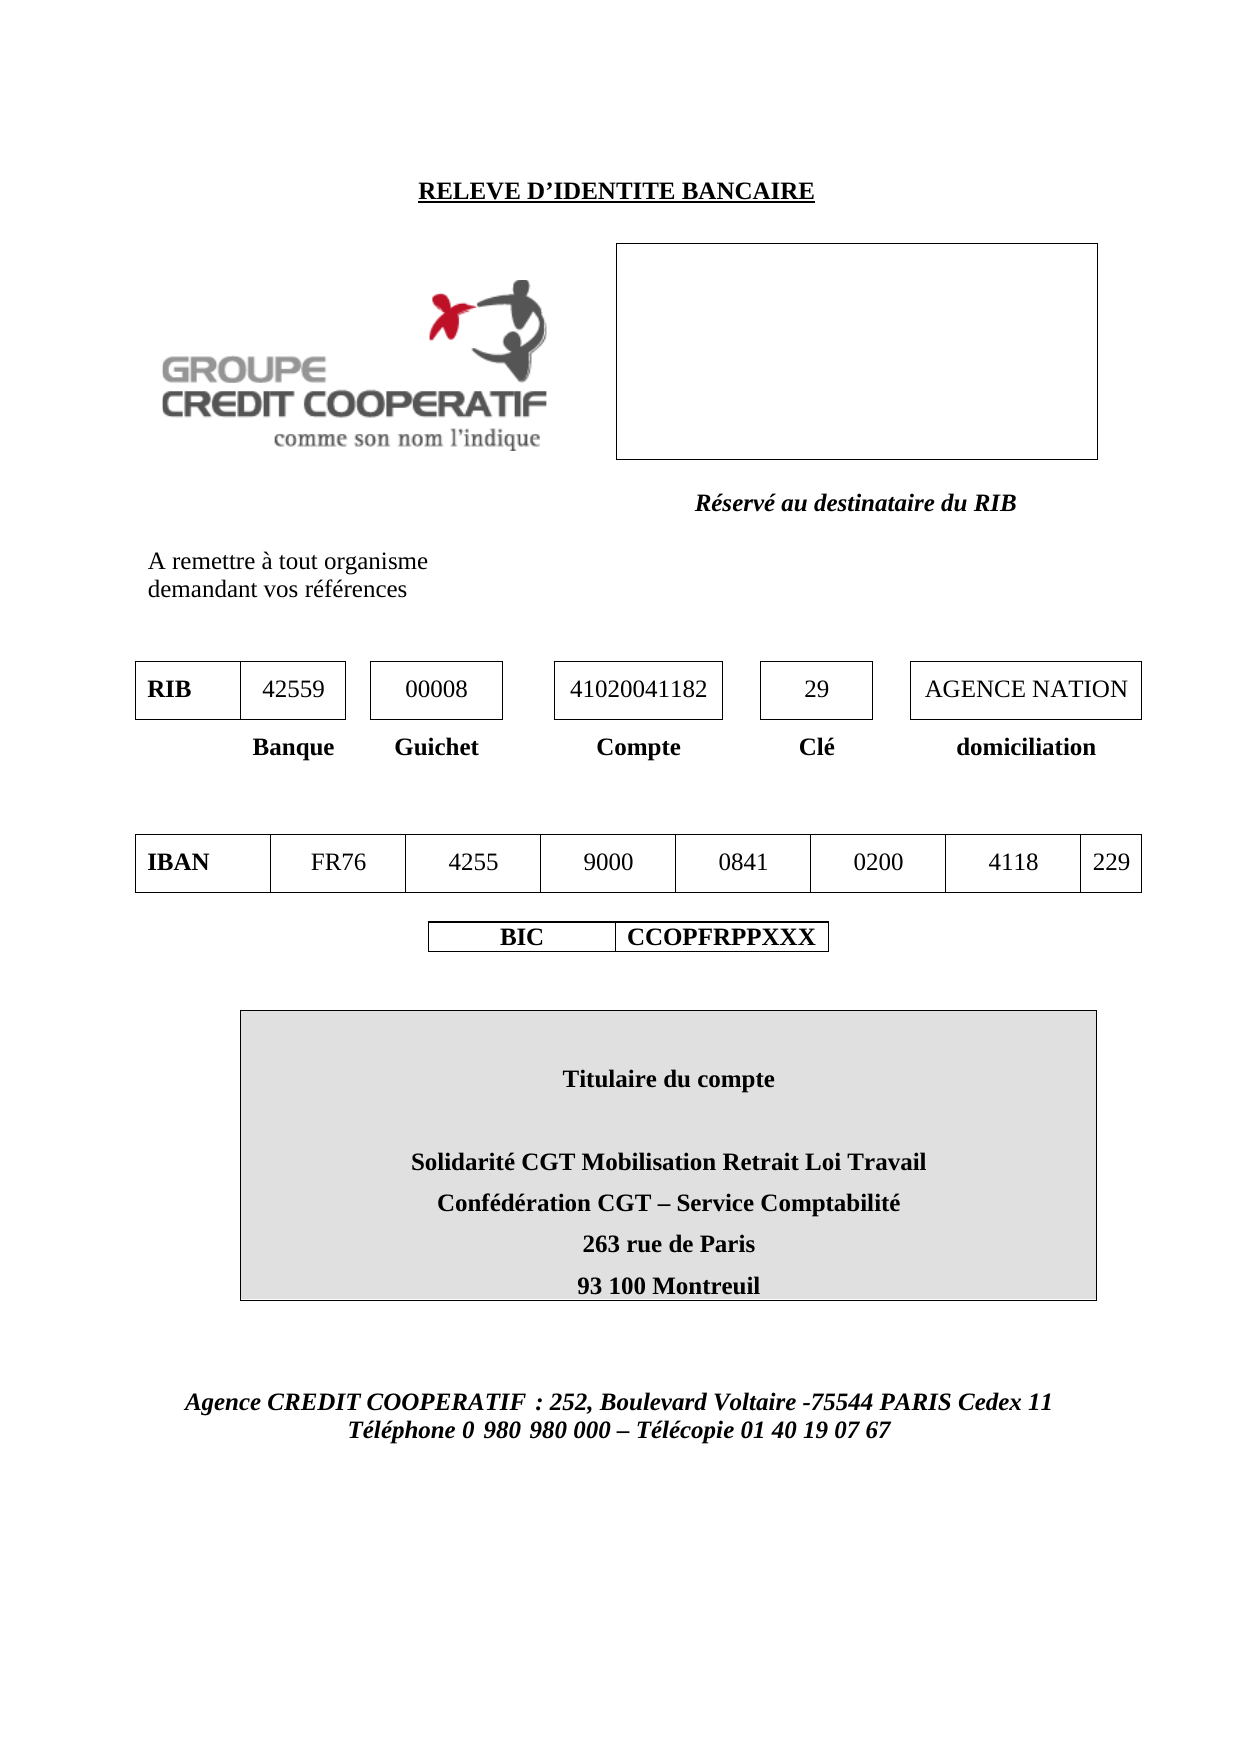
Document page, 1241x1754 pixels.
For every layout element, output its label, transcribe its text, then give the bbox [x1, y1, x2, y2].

table_header BIC [429, 923, 615, 951]
table_header 29 [761, 662, 872, 718]
table_header 0200 [811, 835, 945, 892]
table_header 9000 [541, 835, 675, 892]
table_cell [346, 719, 370, 776]
table_header CCOPFRPPXXX [616, 923, 828, 951]
text Téléphone 0 980 980 000 – Télécopie 01 40 19 07 67 [148, 1416, 1093, 1444]
text A remettre à tout organisme demandant vos références [148, 546, 1093, 603]
table_header [503, 661, 554, 718]
table_cell [503, 719, 554, 776]
text Agence CREDIT COOPERATIF : 252, Boulevard Voltaire -75544 PARIS Cedex 11 [148, 1387, 1093, 1416]
table_cell [136, 459, 617, 517]
table_header 00008 [371, 662, 502, 718]
table_header 4118 [946, 835, 1080, 892]
table_header 42559 [241, 662, 345, 718]
table_header RIB [136, 662, 240, 718]
table_cell domiciliation [910, 720, 1142, 776]
picture [162, 280, 547, 451]
table_cell [617, 244, 1097, 458]
table_header 229 [1081, 835, 1141, 892]
table_cell [136, 720, 241, 776]
table_header [346, 661, 370, 718]
table_header 0841 [676, 835, 810, 892]
table_cell Clé [760, 720, 873, 776]
table_header Titulaire du compte Solidarité CGT Mobilisation Retrait Loi Travail Confédération CGT – Service Comptabilité 263 rue de Paris 93 100 Montreuil [241, 1011, 1096, 1299]
table_header FR76 [271, 835, 405, 892]
table_cell Compte [554, 720, 723, 776]
table_cell [723, 719, 760, 776]
table_cell [873, 719, 910, 776]
table_cell Guichet [370, 720, 502, 776]
table_header AGENCE NATION [911, 662, 1141, 718]
table_cell Réservé au destinataire du RIB [617, 460, 1097, 517]
table_header [873, 661, 910, 718]
table_header IBAN [136, 835, 270, 892]
table_header 4255 [406, 835, 540, 892]
table_header 41020041182 [555, 662, 722, 718]
table_cell Banque [241, 720, 346, 776]
table_cell [136, 243, 616, 458]
table_header [723, 661, 760, 718]
table_header RELEVE D’IDENTITE BANCAIRE [136, 176, 1097, 243]
